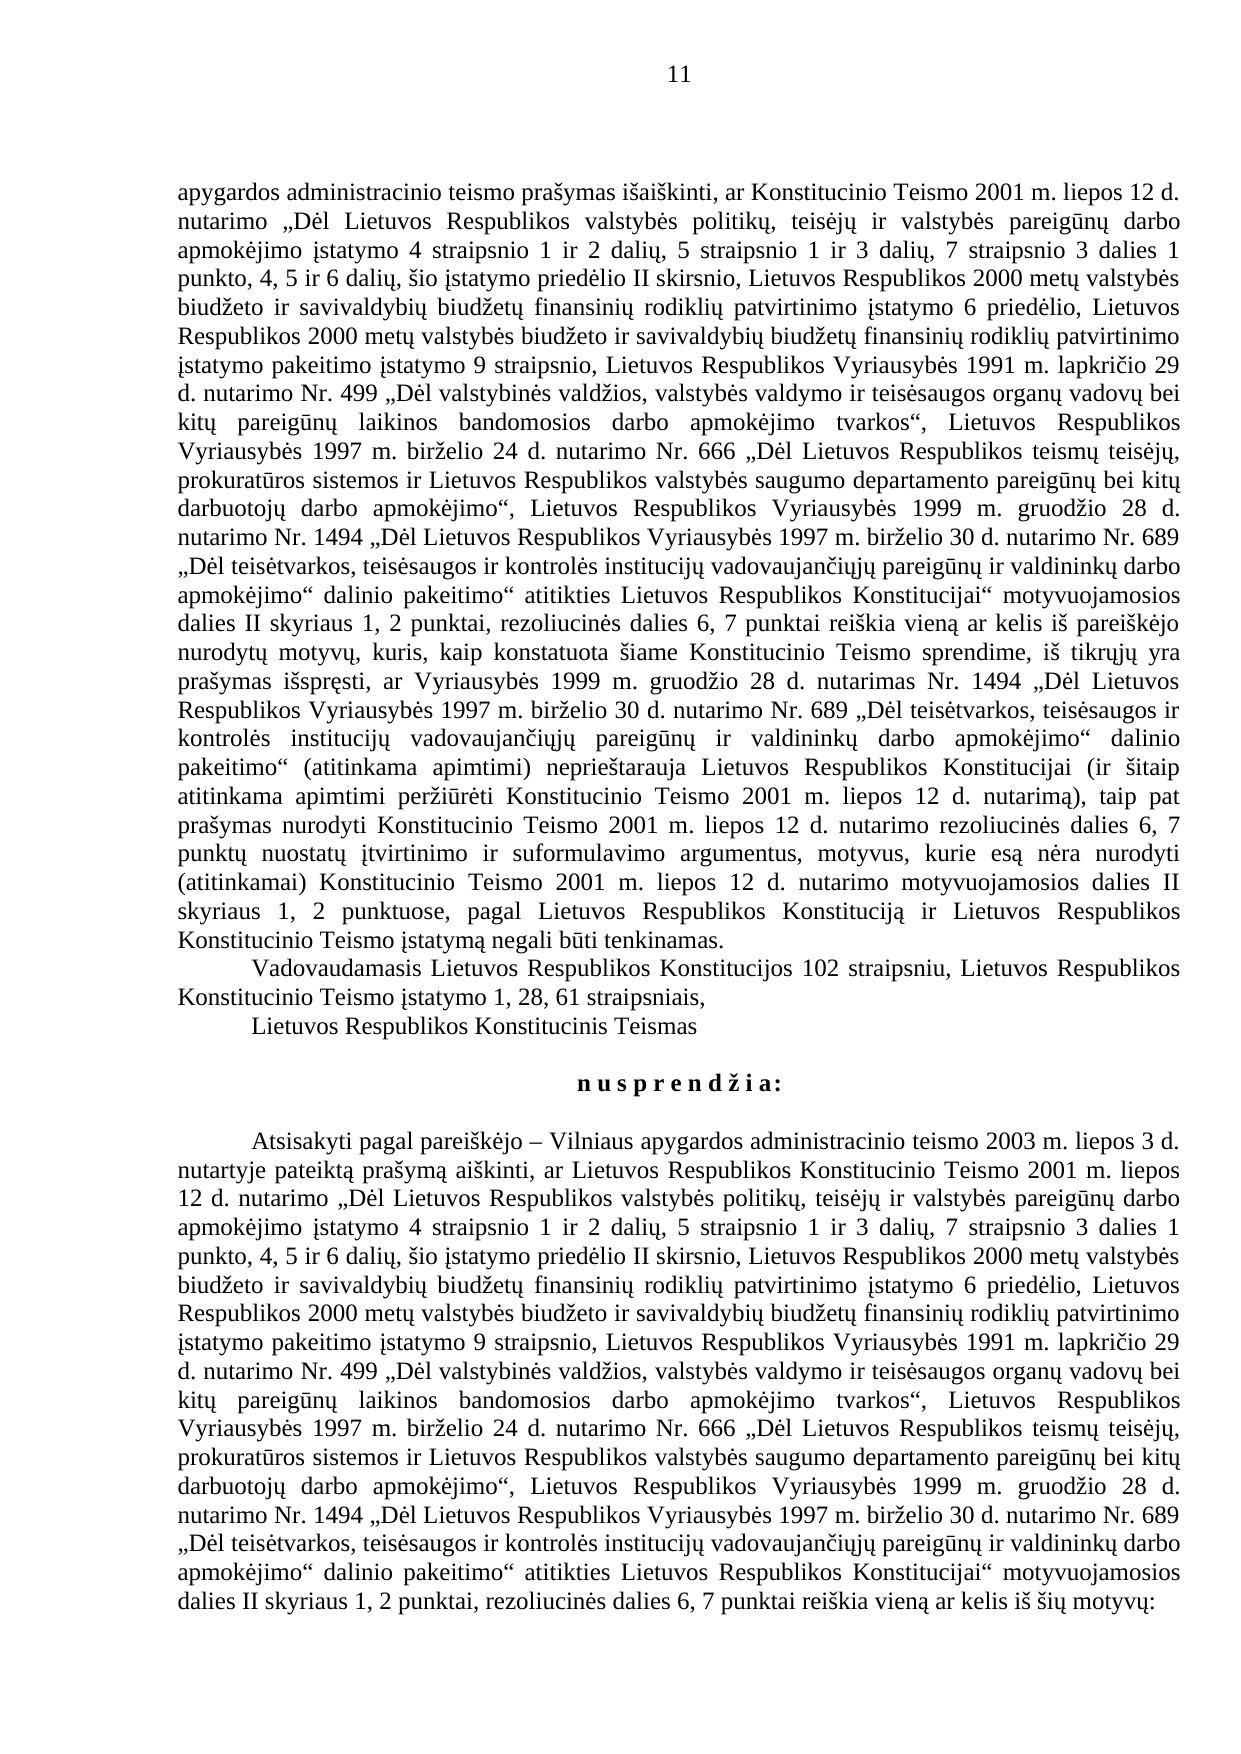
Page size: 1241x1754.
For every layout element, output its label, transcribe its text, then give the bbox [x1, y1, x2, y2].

text Vadovaudamasis Lietuvos Respublikos Konstitucijos 102 straipsniu, Lietuvos Respublikos Konstitucinio Teismo įstatymo 1, 28, 61 straipsniais, [177, 953, 1181, 1011]
text Lietuvos Respublikos Konstitucinis Teismas [177, 1011, 1181, 1040]
text Atsisakyti pagal pareiškėjo – Vilniaus apygardos administracinio teismo 2003 m. liepos 3 d. nutartyje pateiktą prašymą aiškinti, ar Lietuvos Respublikos Konstitucinio Teismo 2001 m. liepos 12 d. nutarimo „Dėl Lietuvos Respublikos valstybės politikų, teisėjų ir valstybės pareigūnų darbo apmokėjimo įstatymo 4 straipsnio 1 ir 2 dalių, 5 straipsnio 1 ir 3 dalių, 7 straipsnio 3 dalies 1 punkto, 4, 5 ir 6 dalių, šio įstatymo priedėlio II skirsnio, Lietuvos Respublikos 2000 metų valstybės biudžeto ir savivaldybių biudžetų finansinių rodiklių patvirtinimo įstatymo 6 priedėlio, Lietuvos Respublikos 2000 metų valstybės biudžeto ir savivaldybių biudžetų finansinių rodiklių patvirtinimo įstatymo pakeitimo įstatymo 9 straipsnio, Lietuvos Respublikos Vyriausybės 1991 m. lapkričio 29 d. nutarimo Nr. 499 „Dėl valstybinės valdžios, valstybės valdymo ir teisėsaugos organų vadovų bei kitų pareigūnų laikinos bandomosios darbo apmokėjimo tvarkos“, Lietuvos Respublikos Vyriausybės 1997 m. birželio 24 d. nutarimo Nr. 666 „Dėl Lietuvos Respublikos teismų teisėjų, prokuratūros sistemos ir Lietuvos Respublikos valstybės saugumo departamento pareigūnų bei kitų darbuotojų darbo apmokėjimo“, Lietuvos Respublikos Vyriausybės 1999 m. gruodžio 28 d. nutarimo Nr. 1494 „Dėl Lietuvos Respublikos Vyriausybės 1997 m. birželio 30 d. nutarimo Nr. 689 „Dėl teisėtvarkos, teisėsaugos ir kontrolės institucijų vadovaujančiųjų pareigūnų ir valdininkų darbo apmokėjimo“ dalinio pakeitimo“ atitikties Lietuvos Respublikos Konstitucijai“ motyvuojamosios dalies II skyriaus 1, 2 punktai, rezoliucinės dalies 6, 7 punktai reiškia vieną ar kelis iš šių motyvų: [177, 1126, 1181, 1615]
text apygardos administracinio teismo prašymas išaiškinti, ar Konstitucinio Teismo 2001 m. liepos 12 d. nutarimo „Dėl Lietuvos Respublikos valstybės politikų, teisėjų ir valstybės pareigūnų darbo apmokėjimo įstatymo 4 straipsnio 1 ir 2 dalių, 5 straipsnio 1 ir 3 dalių, 7 straipsnio 3 dalies 1 punkto, 4, 5 ir 6 dalių, šio įstatymo priedėlio II skirsnio, Lietuvos Respublikos 2000 metų valstybės biudžeto ir savivaldybių biudžetų finansinių rodiklių patvirtinimo įstatymo 6 priedėlio, Lietuvos Respublikos 2000 metų valstybės biudžeto ir savivaldybių biudžetų finansinių rodiklių patvirtinimo įstatymo pakeitimo įstatymo 9 straipsnio, Lietuvos Respublikos Vyriausybės 1991 m. lapkričio 29 d. nutarimo Nr. 499 „Dėl valstybinės valdžios, valstybės valdymo ir teisėsaugos organų vadovų bei kitų pareigūnų laikinos bandomosios darbo apmokėjimo tvarkos“, Lietuvos Respublikos Vyriausybės 1997 m. birželio 24 d. nutarimo Nr. 666 „Dėl Lietuvos Respublikos teismų teisėjų, prokuratūros sistemos ir Lietuvos Respublikos valstybės saugumo departamento pareigūnų bei kitų darbuotojų darbo apmokėjimo“, Lietuvos Respublikos Vyriausybės 1999 m. gruodžio 28 d. nutarimo Nr. 1494 „Dėl Lietuvos Respublikos Vyriausybės 1997 m. birželio 30 d. nutarimo Nr. 689 „Dėl teisėtvarkos, teisėsaugos ir kontrolės institucijų vadovaujančiųjų pareigūnų ir valdininkų darbo apmokėjimo“ dalinio pakeitimo“ atitikties Lietuvos Respublikos Konstitucijai“ motyvuojamosios dalies II skyriaus 1, 2 punktai, rezoliucinės dalies 6, 7 punktai reiškia vieną ar kelis iš pareiškėjo nurodytų motyvų, kuris, kaip konstatuota šiame Konstitucinio Teismo sprendime, iš tikrųjų yra prašymas išspręsti, ar Vyriausybės 1999 m. gruodžio 28 d. nutarimas Nr. 1494 „Dėl Lietuvos Respublikos Vyriausybės 1997 m. birželio 30 d. nutarimo Nr. 689 „Dėl teisėtvarkos, teisėsaugos ir kontrolės institucijų vadovaujančiųjų pareigūnų ir valdininkų darbo apmokėjimo“ dalinio pakeitimo“ (atitinkama apimtimi) neprieštarauja Lietuvos Respublikos Konstitucijai (ir šitaip atitinkama apimtimi peržiūrėti Konstitucinio Teismo 2001 m. liepos 12 d. nutarimą), taip pat prašymas nurodyti Konstitucinio Teismo 2001 m. liepos 12 d. nutarimo rezoliucinės dalies 6, 7 punktų nuostatų įtvirtinimo ir suformulavimo argumentus, motyvus, kurie esą nėra nurodyti (atitinkamai) Konstitucinio Teismo 2001 m. liepos 12 d. nutarimo motyvuojamosios dalies II skyriaus 1, 2 punktuose, pagal Lietuvos Respublikos Konstituciją ir Lietuvos Respublikos Konstitucinio Teismo įstatymą negali būti tenkinamas. [177, 177, 1181, 953]
text nusprendžia: [177, 1068, 1181, 1097]
